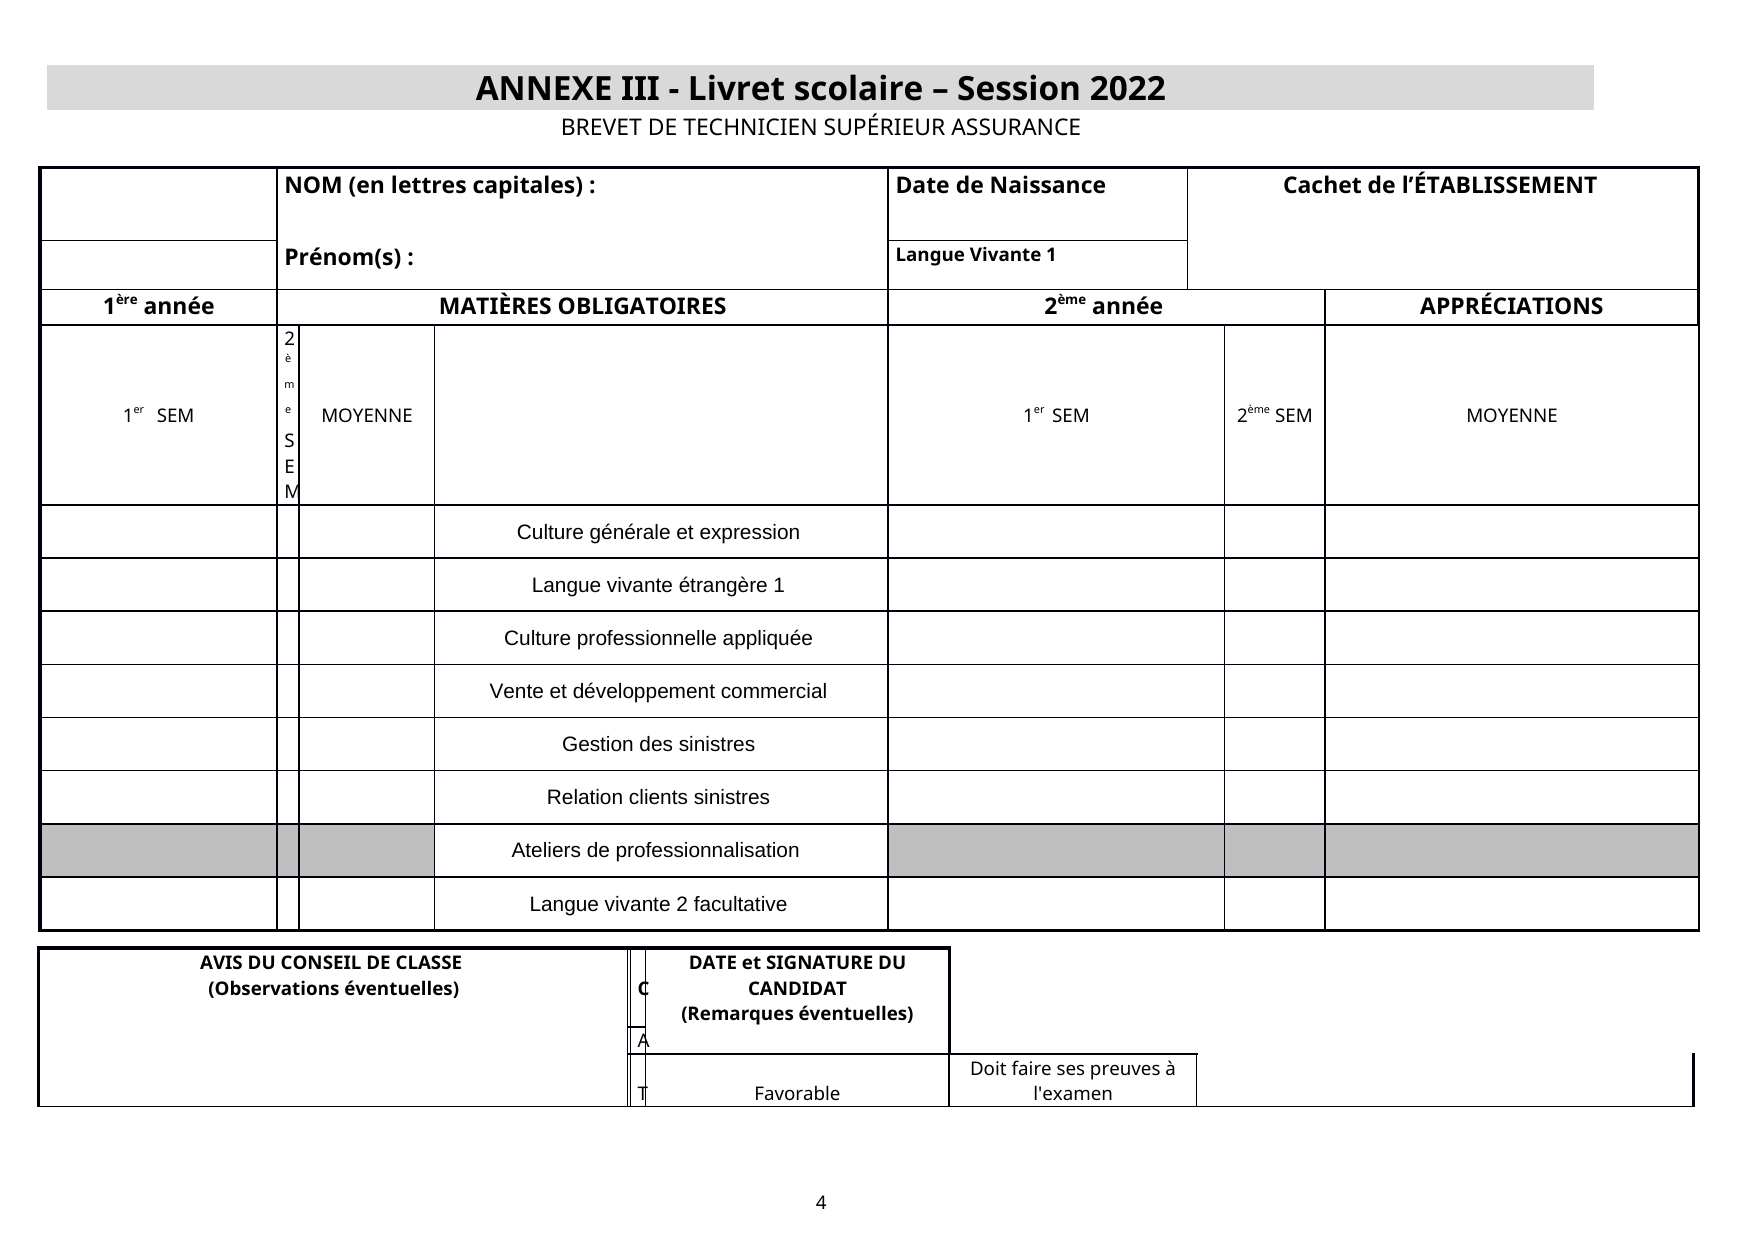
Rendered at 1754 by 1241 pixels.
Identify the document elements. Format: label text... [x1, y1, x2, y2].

table_cell Langue vivante étrangère 1 [435, 559, 887, 610]
table_cell [300, 825, 434, 876]
table_cell [42, 771, 276, 823]
table_cell [1326, 559, 1698, 610]
table_cell 1er SEM [889, 326, 1224, 504]
table_header Cachet de l’ÉTABLISSEMENT [1188, 169, 1697, 239]
table_cell [42, 241, 276, 288]
table_cell [889, 878, 1224, 929]
table_cell [1326, 612, 1698, 663]
table_cell [42, 825, 276, 876]
table_cell [278, 506, 298, 557]
table_header DATE et SIGNATURE DU CANDIDAT (Remarques éventuelles) [646, 950, 948, 1026]
table_cell MOYENNE [300, 326, 434, 504]
table_cell [646, 1026, 948, 1053]
table_cell [1326, 771, 1698, 823]
table_cell [300, 878, 434, 929]
table_cell [889, 825, 1224, 876]
table_cell Prénom(s) : [278, 240, 887, 288]
table_cell [1225, 612, 1324, 663]
table_cell [1188, 240, 1697, 288]
table_cell [1225, 825, 1324, 876]
table_cell Langue Vivante 1 [889, 241, 1187, 288]
table_cell [42, 665, 276, 717]
table_cell 2ème année [889, 290, 1324, 324]
table_cell [278, 878, 298, 929]
table_cell [1197, 1053, 1692, 1106]
table_cell [300, 559, 434, 610]
table_cell Favorable [646, 1055, 948, 1106]
table_cell [1225, 506, 1324, 557]
table_cell [1225, 665, 1324, 717]
table_cell Culture générale et expression [435, 506, 887, 557]
table_cell Ateliers de professionnalisation [435, 825, 887, 876]
table_cell [1225, 771, 1324, 823]
table_cell APPRÉCIATIONS [1326, 290, 1697, 324]
table_cell [435, 326, 887, 504]
table_cell [42, 612, 276, 663]
table_cell [889, 771, 1224, 823]
table_cell [889, 718, 1224, 770]
table_cell 2ème SEM [278, 326, 298, 504]
table_cell [278, 559, 298, 610]
table_cell MOYENNE [1326, 326, 1698, 504]
table_cell Culture professionnelle appliquée [435, 612, 887, 663]
table_cell [300, 718, 434, 770]
table_cell [300, 612, 434, 663]
table_cell [1225, 878, 1324, 929]
table_header AVIS DU CONSEIL DE CLASSE (Observations éventuelles) [40, 950, 627, 1026]
subtitle BREVET DE TECHNICIEN SUPÉRIEUR ASSURANCE [47, 110, 1594, 142]
table_cell 1er SEM [42, 326, 276, 504]
table_cell [1326, 878, 1698, 929]
table_cell [42, 718, 276, 770]
table_cell [1326, 825, 1698, 876]
table_cell [40, 1053, 627, 1106]
table_cell MATIÈRES OBLIGATOIRES [278, 290, 887, 324]
table_cell [40, 1026, 627, 1053]
table_cell Doit faire ses preuves à l'examen [950, 1055, 1196, 1106]
table_cell 2ème SEM [1225, 326, 1324, 504]
table_cell [1225, 559, 1324, 610]
table_cell [42, 559, 276, 610]
table_cell AVIS (en %) [631, 1028, 645, 1053]
table_cell [42, 506, 276, 557]
table_cell [278, 825, 298, 876]
table_cell [278, 771, 298, 823]
subtitle ANNEXE III - Livret scolaire – Session 2022 [47, 65, 1594, 110]
table_cell [278, 665, 298, 717]
table_header COTATION DE LA CLASSE [631, 950, 645, 1026]
table_cell [42, 878, 276, 929]
table_cell Relation clients sinistres [435, 771, 887, 823]
table_header Date de Naissance [889, 169, 1187, 239]
table_cell Gestion des sinistres [435, 718, 887, 770]
table_header [42, 169, 276, 239]
table_cell [1326, 665, 1698, 717]
table_header NOM (en lettres capitales) : [278, 169, 887, 239]
table_cell [889, 612, 1224, 663]
table_cell [300, 506, 434, 557]
table_cell [1225, 718, 1324, 770]
table_cell [1326, 506, 1698, 557]
table_cell [300, 771, 434, 823]
table_cell Vente et développement commercial [435, 665, 887, 717]
table_cell [278, 718, 298, 770]
table_cell 1ère année [42, 290, 276, 324]
table_cell [889, 559, 1224, 610]
table_cell [889, 665, 1224, 717]
table_cell [889, 506, 1224, 557]
table_cell [278, 612, 298, 663]
table_cell Très favorable [631, 1055, 645, 1106]
table_cell [1326, 718, 1698, 770]
table_cell [300, 665, 434, 717]
table_cell Langue vivante 2 facultative [435, 878, 887, 929]
